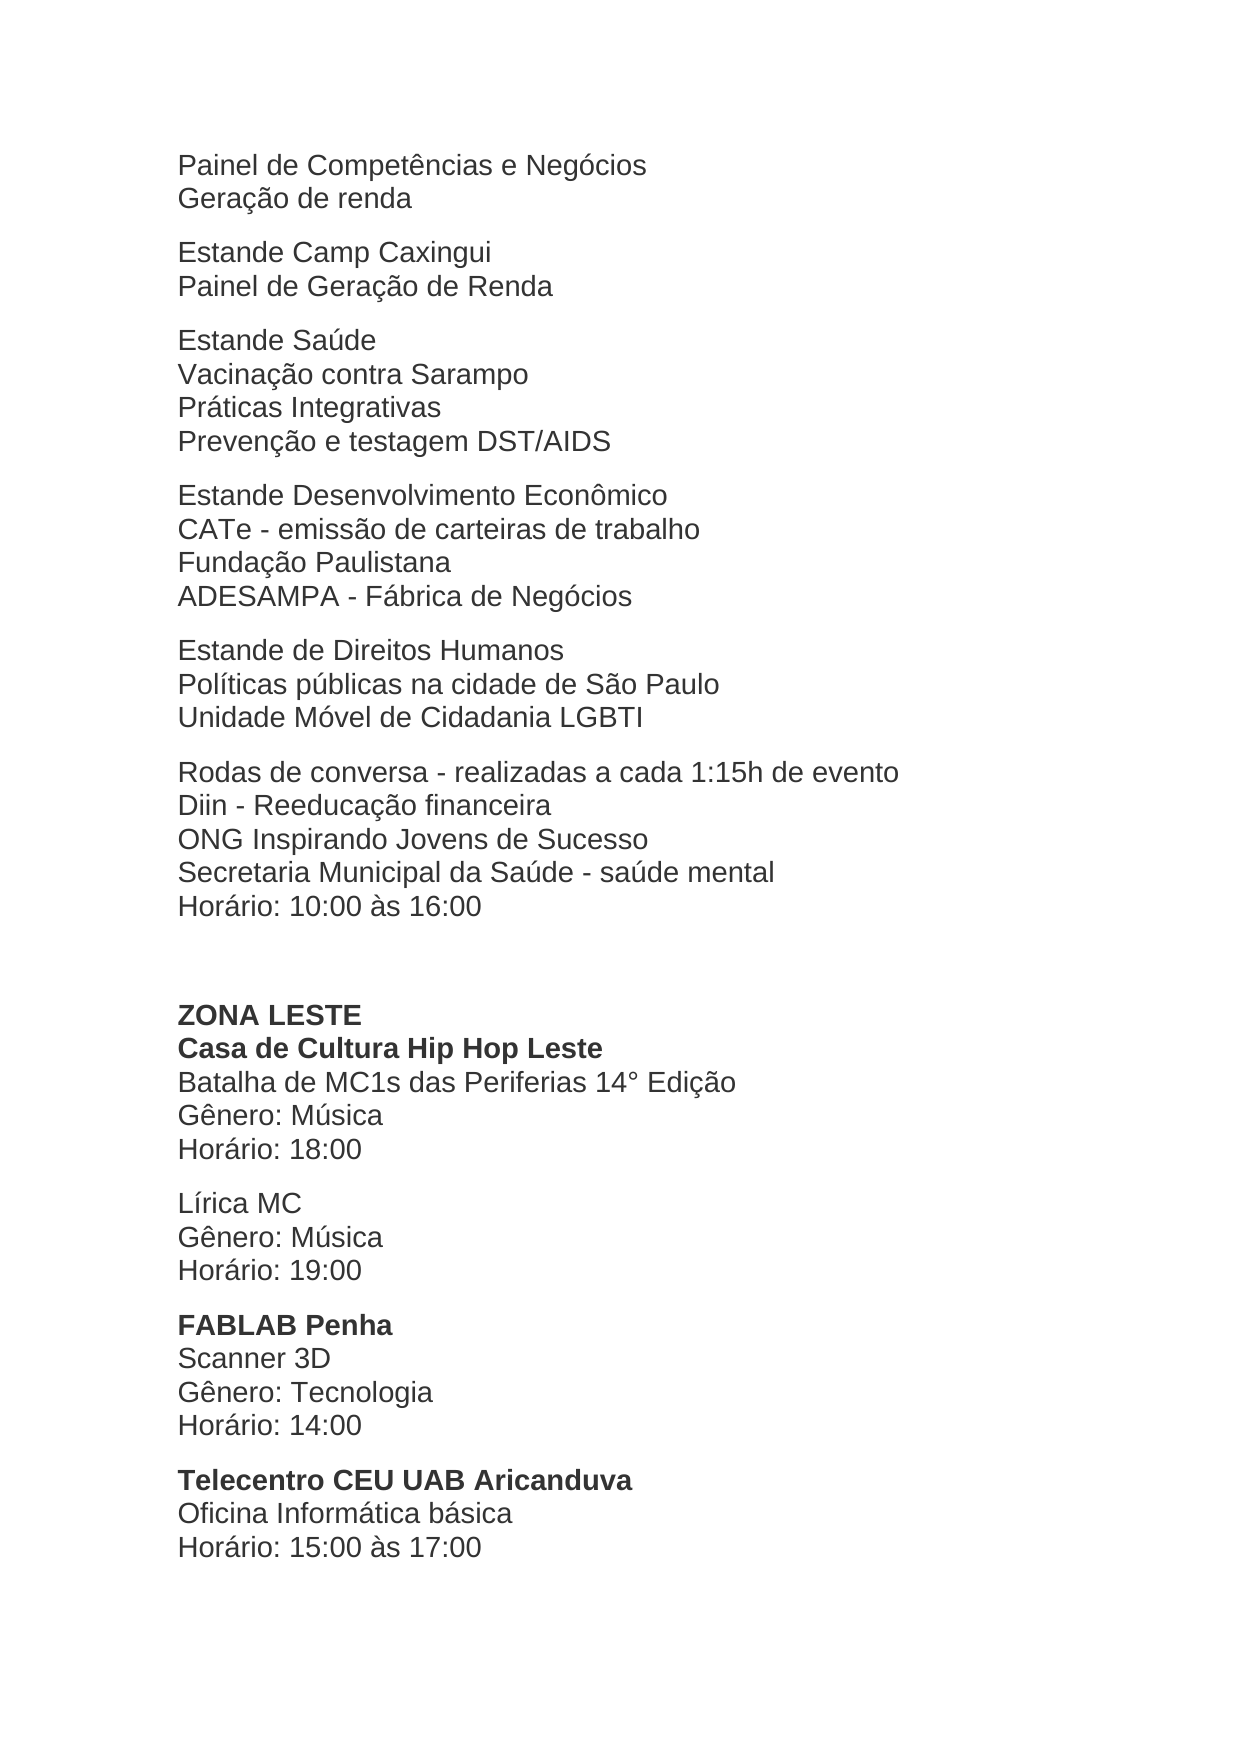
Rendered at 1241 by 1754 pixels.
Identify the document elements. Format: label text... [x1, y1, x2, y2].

text Lírica MC Gênero: Música Horário: 19:00 [177, 1186, 1063, 1287]
text Estande Camp Caxingui Painel de Geração de Renda [177, 236, 1063, 303]
text Estande Desenvolvimento Econômico CATe - emissão de carteiras de trabalho Fundação Paulistana ADESAMPA - Fábrica de Negócios [177, 478, 1063, 613]
text Estande Saúde Vacinação contra Sarampo Práticas Integrativas Prevenção e testagem DST/AIDS [177, 323, 1063, 458]
text FABLAB Penha Scanner 3D Gênero: Tecnologia Horário: 14:00 [177, 1308, 1063, 1442]
text Painel de Competências e Negócios Geração de renda [177, 148, 1063, 215]
text ZONA LESTE Casa de Cultura Hip Hop Leste Batalha de MC1s das Periferias 14° Edição Gênero: Música Horário: 18:00 [177, 998, 1063, 1166]
text Rodas de conversa - realizadas a cada 1:15h de evento Diin - Reeducação financeira ONG Inspirando Jovens de Sucesso Secretaria Municipal da Saúde - saúde mental Horário: 10:00 às 16:00 [177, 755, 1063, 923]
text Estande de Direitos Humanos Políticas públicas na cidade de São Paulo Unidade Móvel de Cidadania LGBTI [177, 633, 1063, 734]
text Telecentro CEU UAB Aricanduva Oficina Informática básica Horário: 15:00 às 17:00 [177, 1463, 1063, 1563]
